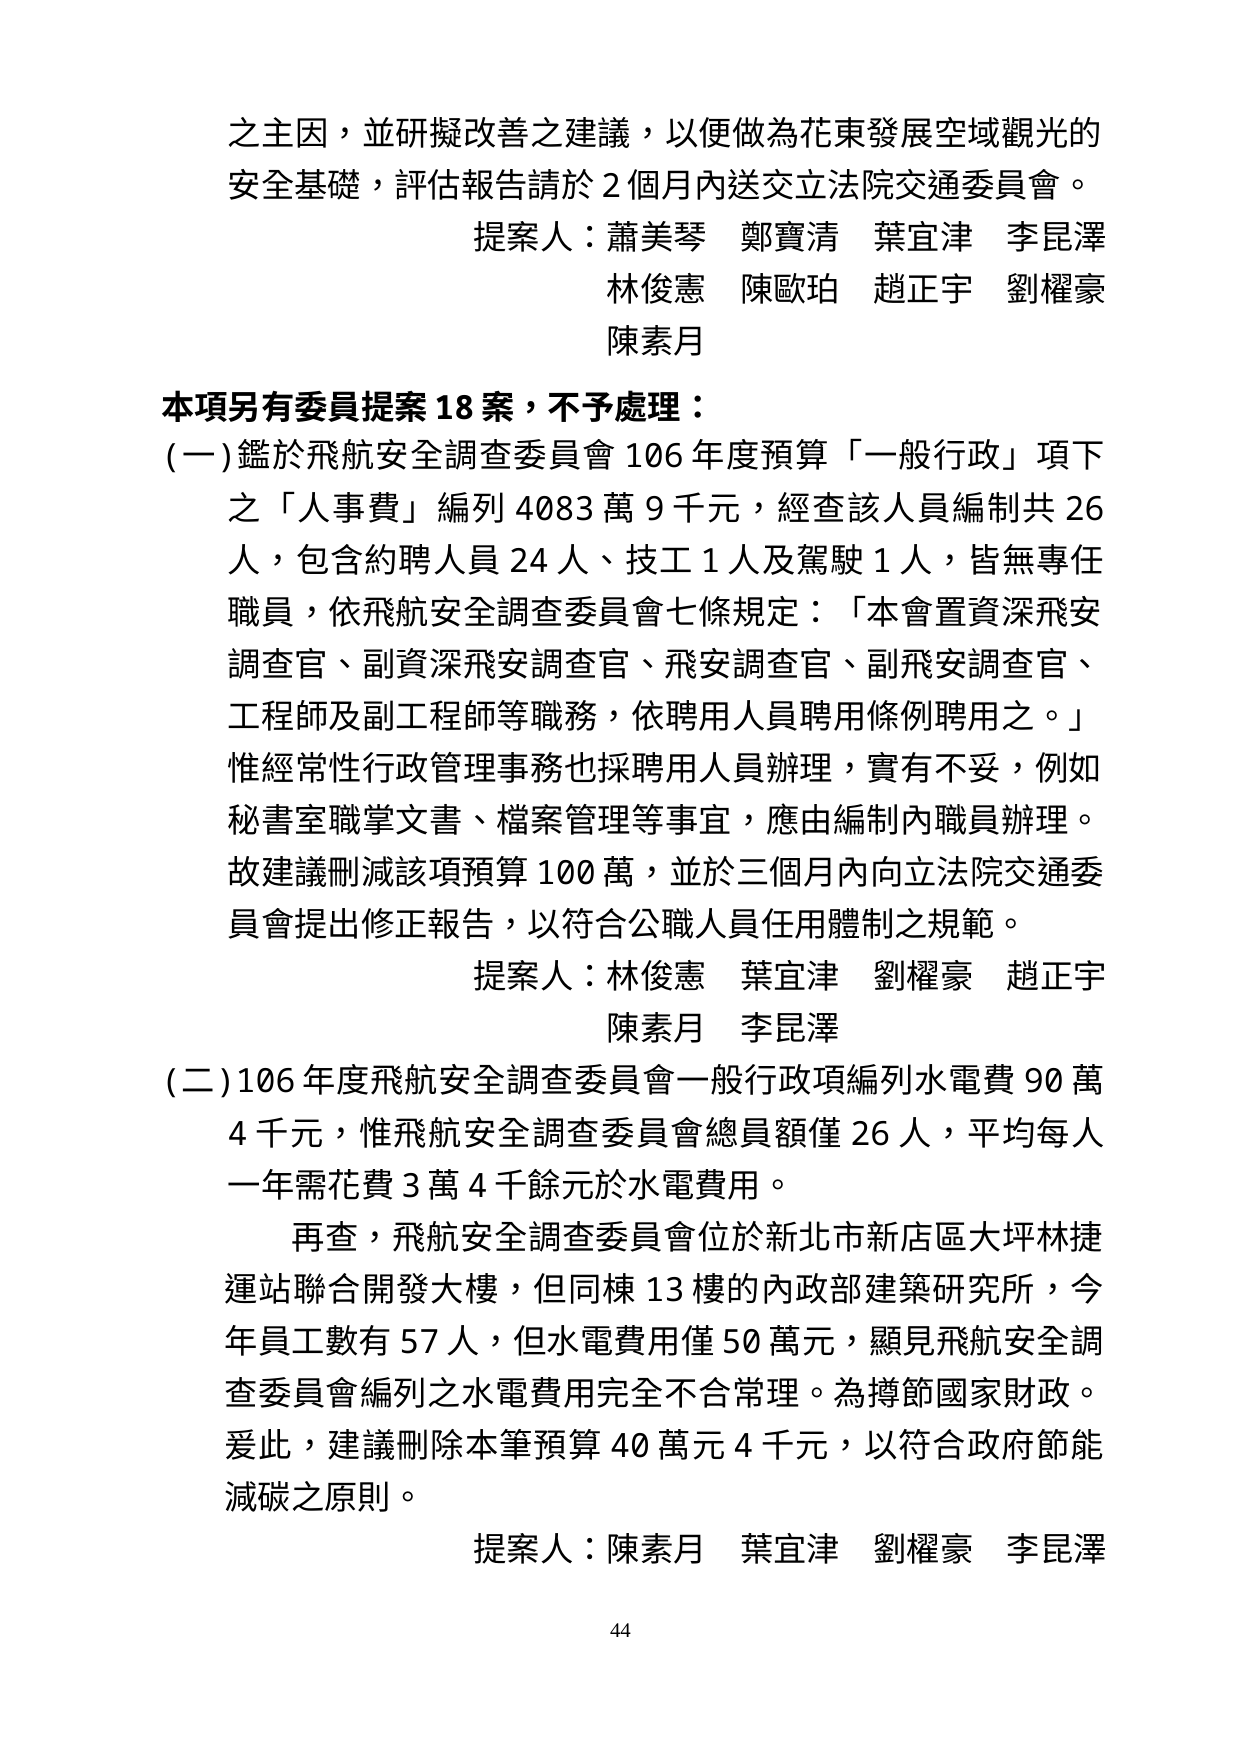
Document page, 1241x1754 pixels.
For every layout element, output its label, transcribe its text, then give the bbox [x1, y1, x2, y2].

text 提案人：蕭美琴 鄭寶清 葉宜津 李昆澤 林俊憲 陳歐珀 趙正宇 劉櫂豪 陳素月 [473, 207, 1117, 364]
text 再查，飛航安全調查委員會位於新北市新店區大坪林捷運站聯合開發大樓，但同棟13樓的內政部建築研究所，今年員工數有57人，但水電費用僅50萬元，顯見飛航安全調查委員會編列之水電費用完全不合常理。為撙節國家財政。爰此，建議刪除本筆預算40萬元4千元，以符合政府節能減碳之原則。 [224, 1207, 1104, 1520]
text 本項另有委員提案18案，不予處理： [161, 364, 1104, 426]
text 提案人：林俊憲 葉宜津 劉櫂豪 趙正宇 陳素月 李昆澤 [473, 947, 1117, 1051]
text (一)鑑於飛航安全調查委員會106年度預算「一般行政」項下之「人事費」編列4083萬9千元，經查該人員編制共26人，包含約聘人員24人、技工1人及駕駛1人，皆無專任職員，依飛航安全調查委員會七條規定：「本會置資深飛安調查官、副資深飛安調查官、飛安調查官、副飛安調查官、工程師及副工程師等職務，依聘用人員聘用條例聘用之。」惟經常性行政管理事務也採聘用人員辦理，實有不妥，例如秘書室職掌文書、檔案管理等事宜，應由編制內職員辦理。故建議刪減該項預算100萬，並於三個月內向立法院交通委員會提出修正報告，以符合公職人員任用體制之規範。 [161, 426, 1104, 947]
text 提案人：陳素月 葉宜津 劉櫂豪 李昆澤 [473, 1520, 1117, 1572]
text 之主因，並研擬改善之建議，以便做為花東發展空域觀光的安全基礎，評估報告請於2個月內送交立法院交通委員會。 [161, 103, 1104, 207]
text (二)106年度飛航安全調查委員會一般行政項編列水電費90萬4千元，惟飛航安全調查委員會總員額僅26人，平均每人一年需花費3萬4千餘元於水電費用。 [161, 1051, 1104, 1207]
